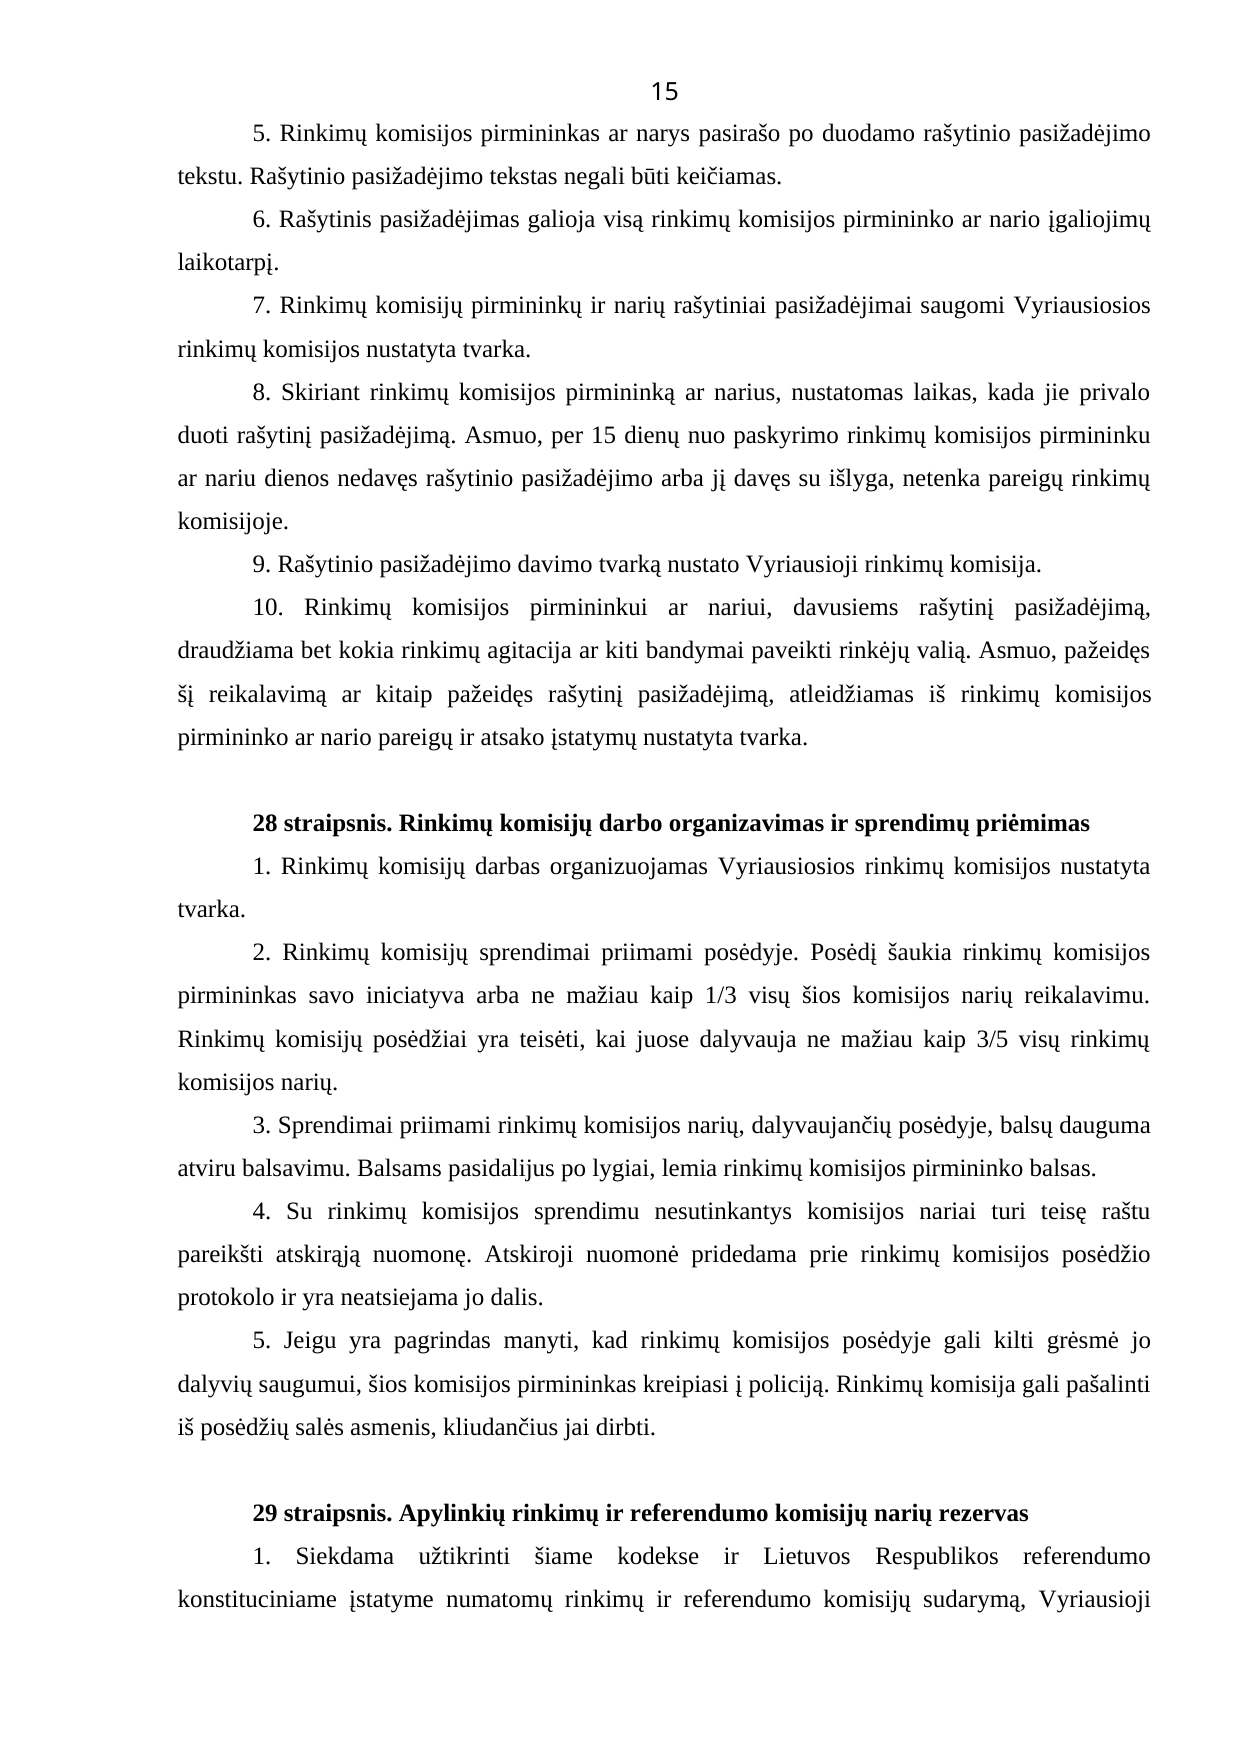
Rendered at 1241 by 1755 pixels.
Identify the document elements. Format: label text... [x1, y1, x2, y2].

text 10. Rinkimų komisijos pirmininkui ar nariui, davusiems rašytinį pasižadėjimą, draudžiama bet kokia rinkimų agitacija ar kiti bandymai paveikti rinkėjų valią. Asmuo, pažeidęs šį reikalavimą ar kitaip pažeidęs rašytinį pasižadėjimą, atleidžiamas iš rinkimų komisijos pirmininko ar nario pareigų ir atsako įstatymų nustatyta tvarka. [177, 592, 1152, 751]
text 7. Rinkimų komisijų pirmininkų ir narių rašytiniai pasižadėjimai saugomi Vyriausiosios rinkimų komisijos nustatyta tvarka. [177, 291, 1152, 362]
text 28 straipsnis. Rinkimų komisijų darbo organizavimas ir sprendimų priėmimas [177, 808, 1152, 837]
text 2. Rinkimų komisijų sprendimai priimami posėdyje. Posėdį šaukia rinkimų komisijos pirmininkas savo iniciatyva arba ne mažiau kaip 1/3 visų šios komisijos narių reikalavimu. Rinkimų komisijų posėdžiai yra teisėti, kai juose dalyvauja ne mažiau kaip 3/5 visų rinkimų komisijos narių. [177, 937, 1152, 1096]
text 6. Rašytinis pasižadėjimas galioja visą rinkimų komisijos pirmininko ar nario įgaliojimų laikotarpį. [177, 204, 1152, 276]
text 5. Jeigu yra pagrindas manyti, kad rinkimų komisijos posėdyje gali kilti grėsmė jo dalyvių saugumui, šios komisijos pirmininkas kreipiasi į policiją. Rinkimų komisija gali pašalinti iš posėdžių salės asmenis, kliudančius jai dirbti. [177, 1326, 1152, 1441]
text 5. Rinkimų komisijos pirmininkas ar narys pasirašo po duodamo rašytinio pasižadėjimo tekstu. Rašytinio pasižadėjimo tekstas negali būti keičiamas. [177, 118, 1152, 190]
text 1. Siekdama užtikrinti šiame kodekse ir Lietuvos Respublikos referendumo konstituciniame įstatyme numatomų rinkimų ir referendumo komisijų sudarymą, Vyriausioji [177, 1541, 1152, 1613]
text 1. Rinkimų komisijų darbas organizuojamas Vyriausiosios rinkimų komisijos nustatyta tvarka. [177, 851, 1152, 923]
text 4. Su rinkimų komisijos sprendimu nesutinkantys komisijos nariai turi teisę raštu pareikšti atskirąją nuomonę. Atskiroji nuomonė pridedama prie rinkimų komisijos posėdžio protokolo ir yra neatsiejama jo dalis. [177, 1196, 1152, 1311]
text 29 straipsnis. Apylinkių rinkimų ir referendumo komisijų narių rezervas [177, 1498, 1152, 1527]
text 8. Skiriant rinkimų komisijos pirmininką ar narius, nustatomas laikas, kada jie privalo duoti rašytinį pasižadėjimą. Asmuo, per 15 dienų nuo paskyrimo rinkimų komisijos pirmininku ar nariu dienos nedavęs rašytinio pasižadėjimo arba jį davęs su išlyga, netenka pareigų rinkimų komisijoje. [177, 377, 1152, 535]
text 9. Rašytinio pasižadėjimo davimo tvarką nustato Vyriausioji rinkimų komisija. [177, 549, 1152, 578]
text 3. Sprendimai priimami rinkimų komisijos narių, dalyvaujančių posėdyje, balsų dauguma atviru balsavimu. Balsams pasidalijus po lygiai, lemia rinkimų komisijos pirmininko balsas. [177, 1110, 1152, 1182]
